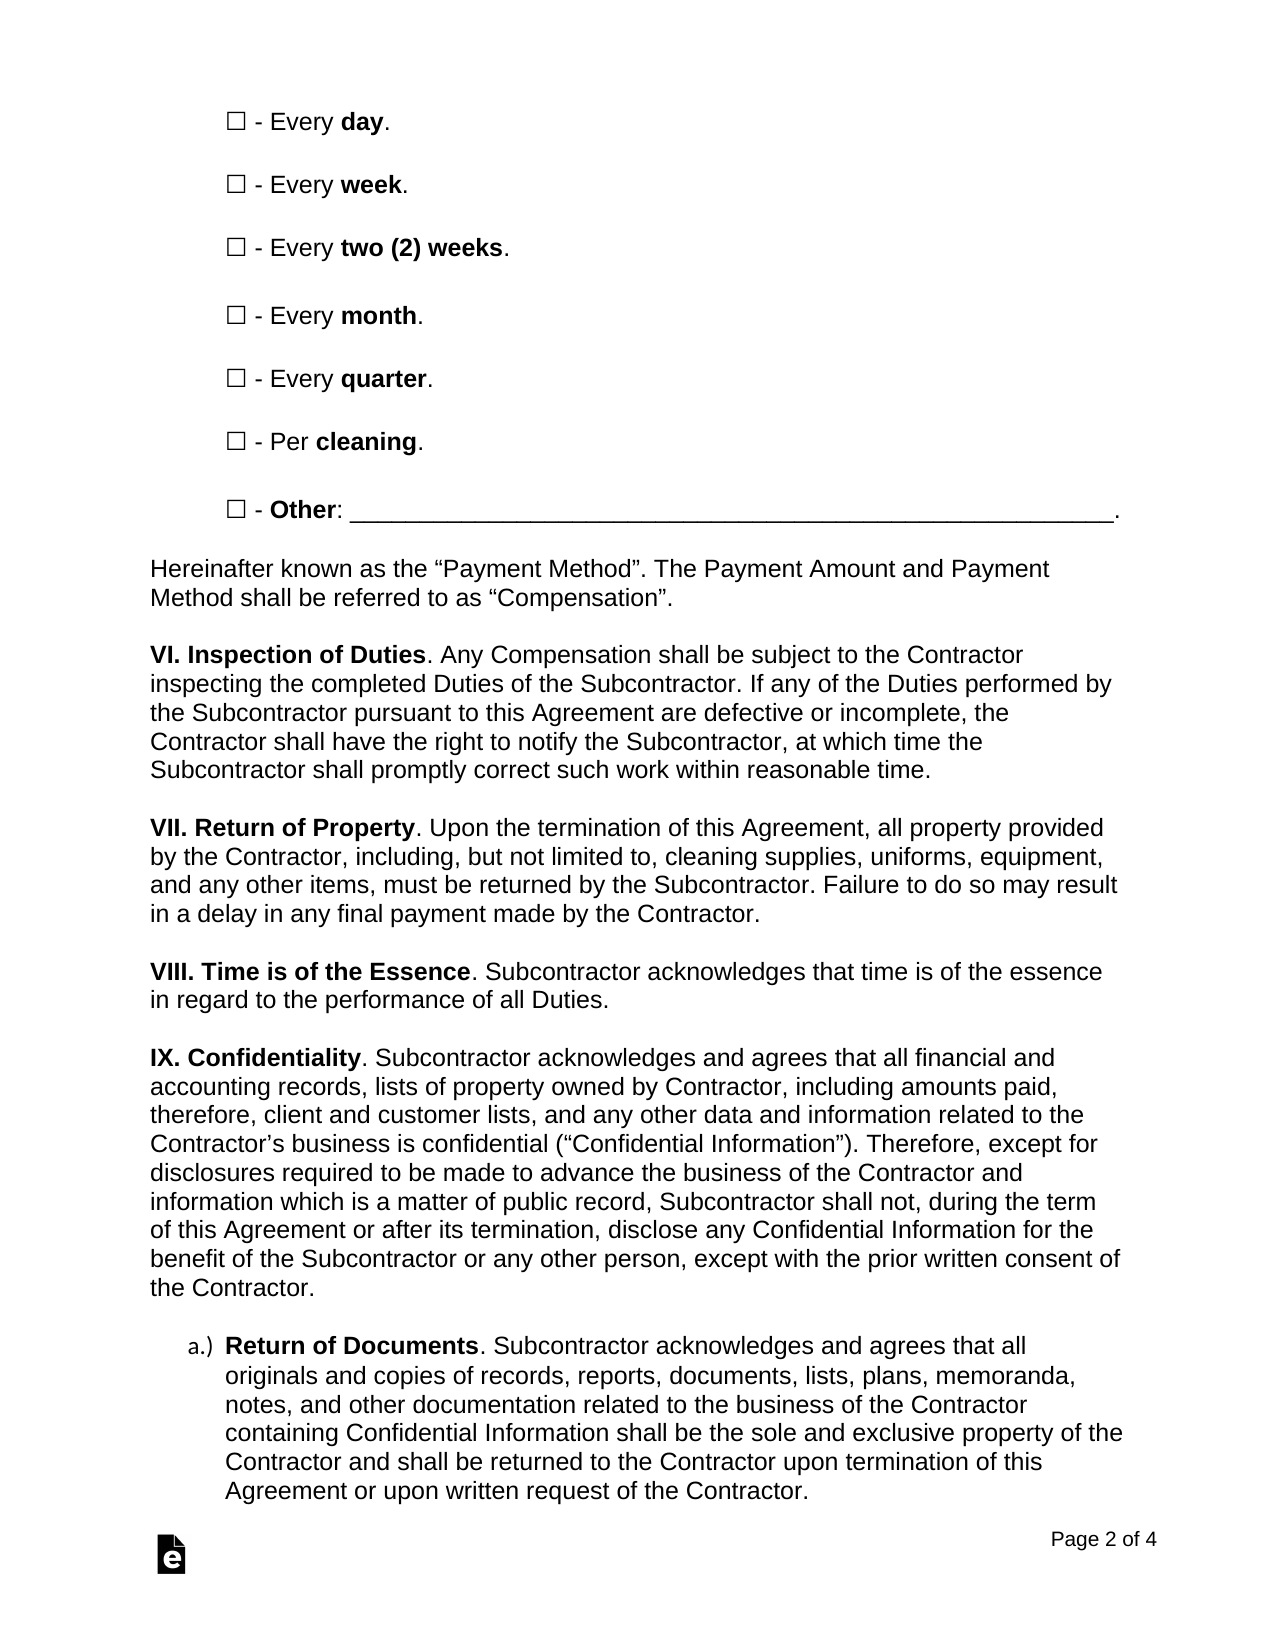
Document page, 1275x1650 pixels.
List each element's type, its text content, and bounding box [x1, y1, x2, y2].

text IX. Confidentiality. Subcontractor acknowledges and agrees that all financial and accounting records, lists of property owned by Contractor, including amounts paid, therefore, client and customer lists, and any other data and information related to the Contractor’s business is confidential (“Confidential Information”). Therefore, except for disclosures required to be made to advance the business of the Contractor and information which is a matter of public record, Subcontractor shall not, during the term of this Agreement or after its termination, disclose any Confidential Information for the benefit of the Subcontractor or any other person, except with the prior written consent of the Contractor. [150, 1043, 1125, 1302]
text VI. Inspection of Duties. Any Compensation shall be subject to the Contractor inspecting the completed Duties of the Subcontractor. If any of the Duties performed by the Subcontractor pursuant to this Agreement are defective or incomplete, the Contractor shall have the right to notify the Subcontractor, at which time the Subcontractor shall promptly correct such work within reasonable time. [150, 640, 1125, 784]
text ☐ - Per cleaning. [225, 423, 1125, 457]
text ☐ - Every day. [225, 104, 1125, 138]
text ☐ - Every two (2) weeks. [225, 229, 1125, 263]
text ☐ - Other: _______________________________________________________. [225, 491, 1125, 525]
text ☐ - Every week. [225, 167, 1125, 201]
text VIII. Time is of the Essence. Subcontractor acknowledges that time is of the essence in regard to the performance of all Duties. [150, 957, 1125, 1014]
text Hereinafter known as the “Payment Method”. The Payment Amount and Payment Method shall be referred to as “Compensation”. [150, 554, 1125, 612]
text VII. Return of Property. Upon the termination of this Agreement, all property provided by the Contractor, including, but not limited to, cleaning supplies, uniforms, equipment, and any other items, must be returned by the Subcontractor. Failure to do so may result in a delay in any final payment made by the Contractor. [150, 813, 1125, 928]
text ☐ - Every month. [225, 297, 1125, 332]
list Return of Documents. Subcontractor acknowledges and agrees that all originals and copies of records, reports, documents, lists, plans, memoranda, notes, and other documentation related to the business of the Contractor containing Confidential Information shall be the sole and exclusive property of the Contractor and shall be returned to the Contractor upon termination of this Agreement or upon written request of the Contractor. [187, 1330, 1125, 1504]
text ☐ - Every quarter. [225, 360, 1125, 394]
